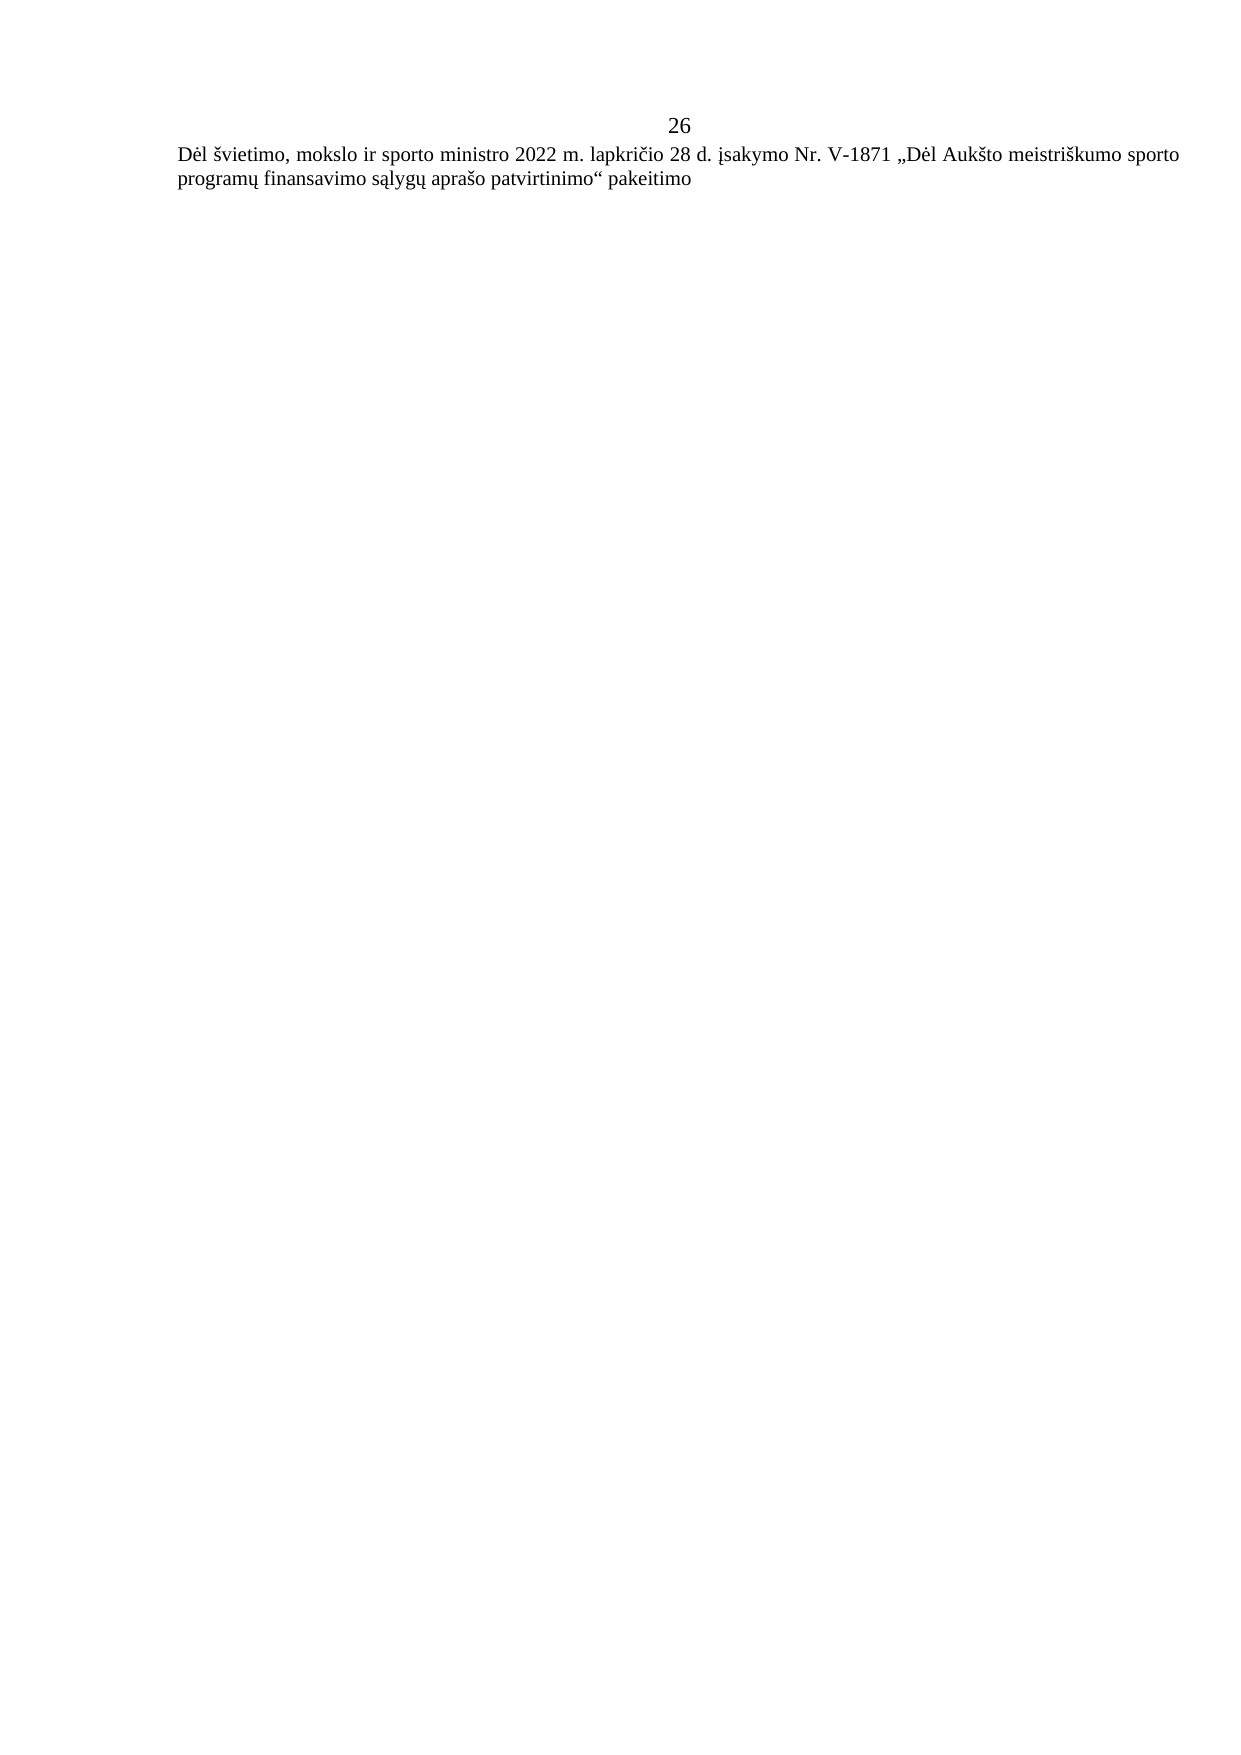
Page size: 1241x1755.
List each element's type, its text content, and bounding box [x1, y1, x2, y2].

text Dėl švietimo, mokslo ir sporto ministro 2022 m. lapkričio 28 d. įsakymo Nr. V-1871 „Dėl Aukšto meistriškumo sporto programų finansavimo sąlygų aprašo patvirtinimo“ pakeitimo [177, 142, 1181, 190]
